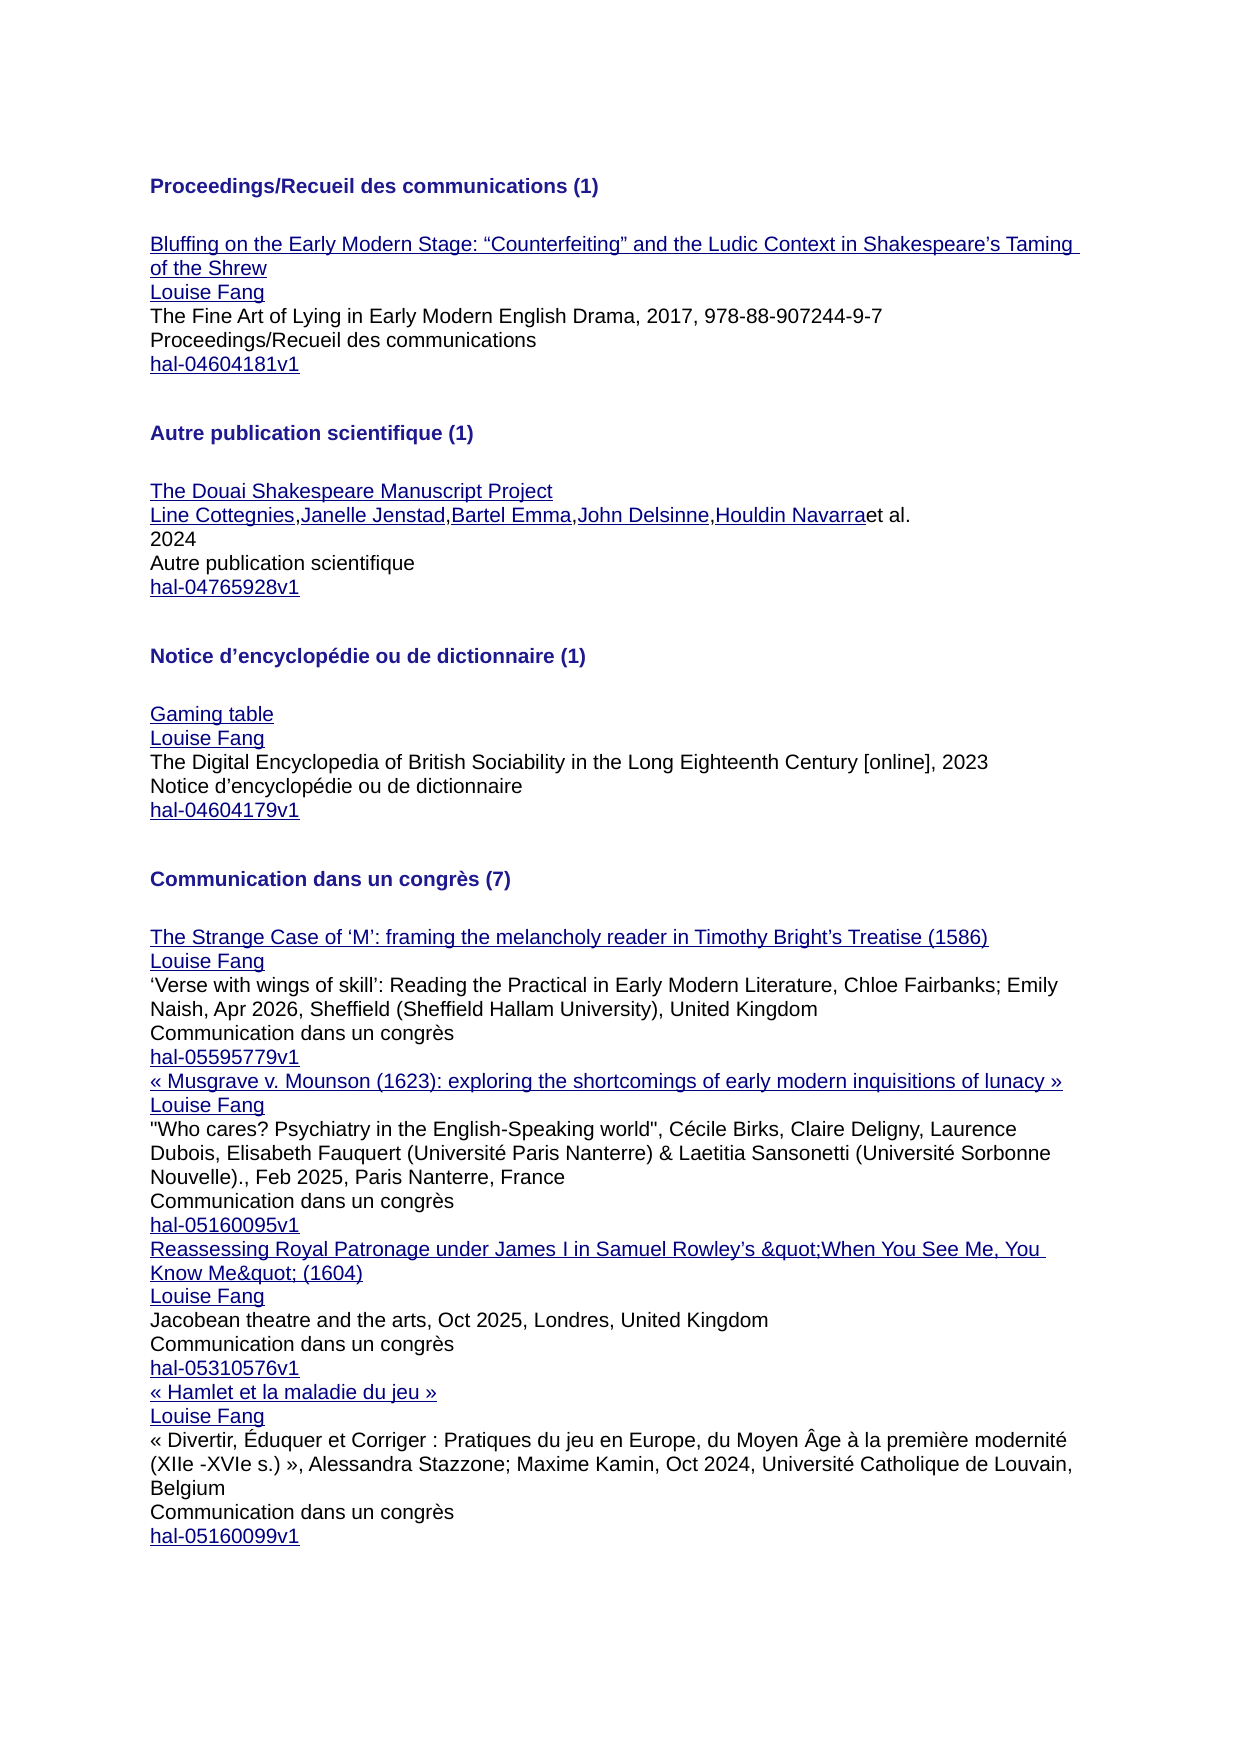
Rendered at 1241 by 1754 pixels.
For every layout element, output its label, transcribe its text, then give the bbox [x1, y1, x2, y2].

table_cell « Musgrave v. Mounson (1623): exploring the shortcomings of early modern inquisitions of lunacy » Louise Fang "Who cares? Psychiatry in the English-Speaking world", Cécile Birks, Claire Deligny, Laurence Dubois, Elisabeth Fauquert (Université Paris Nanterre) & Laetitia Sansonetti (Université Sorbonne Nouvelle)., Feb 2025, Paris Nanterre, France Communication dans un congrès hal-05160095v1 [150, 1069, 1090, 1236]
table_header The Douai Shakespeare Manuscript Project Line Cottegnies,Janelle Jenstad,Bartel Emma,John Delsinne,Houldin Navarraet al. 2024 Autre publication scientifique hal-04765928v1 [150, 479, 1090, 599]
subtitle Proceedings/Recueil des communications (1) [150, 174, 1090, 198]
table_cell « Hamlet et la maladie du jeu » Louise Fang « Divertir, Éduquer et Corriger : Pratiques du jeu en Europe, du Moyen Âge à la première modernité (XIIe -XVIe s.) », Alessandra Stazzone; Maxime Kamin, Oct 2024, Université Catholique de Louvain, Belgium Communication dans un congrès hal-05160099v1 [150, 1380, 1090, 1548]
subtitle Notice d’encyclopédie ou de dictionnaire (1) [150, 644, 1090, 668]
subtitle Communication dans un congrès (7) [150, 867, 1090, 891]
table_cell Reassessing Royal Patronage under James I in Samuel Rowley’s &quot;When You See Me, You Know Me&quot; (1604) Louise Fang Jacobean theatre and the arts, Oct 2025, Londres, United Kingdom Communication dans un congrès hal-05310576v1 [150, 1236, 1090, 1380]
subtitle Autre publication scientifique (1) [150, 421, 1090, 445]
table_header Gaming table Louise Fang The Digital Encyclopedia of British Sociability in the Long Eighteenth Century [online], 2023 Notice d’encyclopédie ou de dictionnaire hal-04604179v1 [150, 702, 1090, 822]
table_header The Strange Case of ‘M’: framing the melancholy reader in Timothy Bright’s Treatise (1586) Louise Fang ‘Verse with wings of skill’: Reading the Practical in Early Modern Literature, Chloe Fairbanks; Emily Naish, Apr 2026, Sheffield (Sheffield Hallam University), United Kingdom Communication dans un congrès hal-05595779v1 [150, 925, 1090, 1069]
table_header Bluffing on the Early Modern Stage: “Counterfeiting” and the Ludic Context in Shakespeare’s Taming of the Shrew Louise Fang The Fine Art of Lying in Early Modern English Drama, 2017, 978-88-907244-9-7 Proceedings/Recueil des communications hal-04604181v1 [150, 232, 1090, 376]
